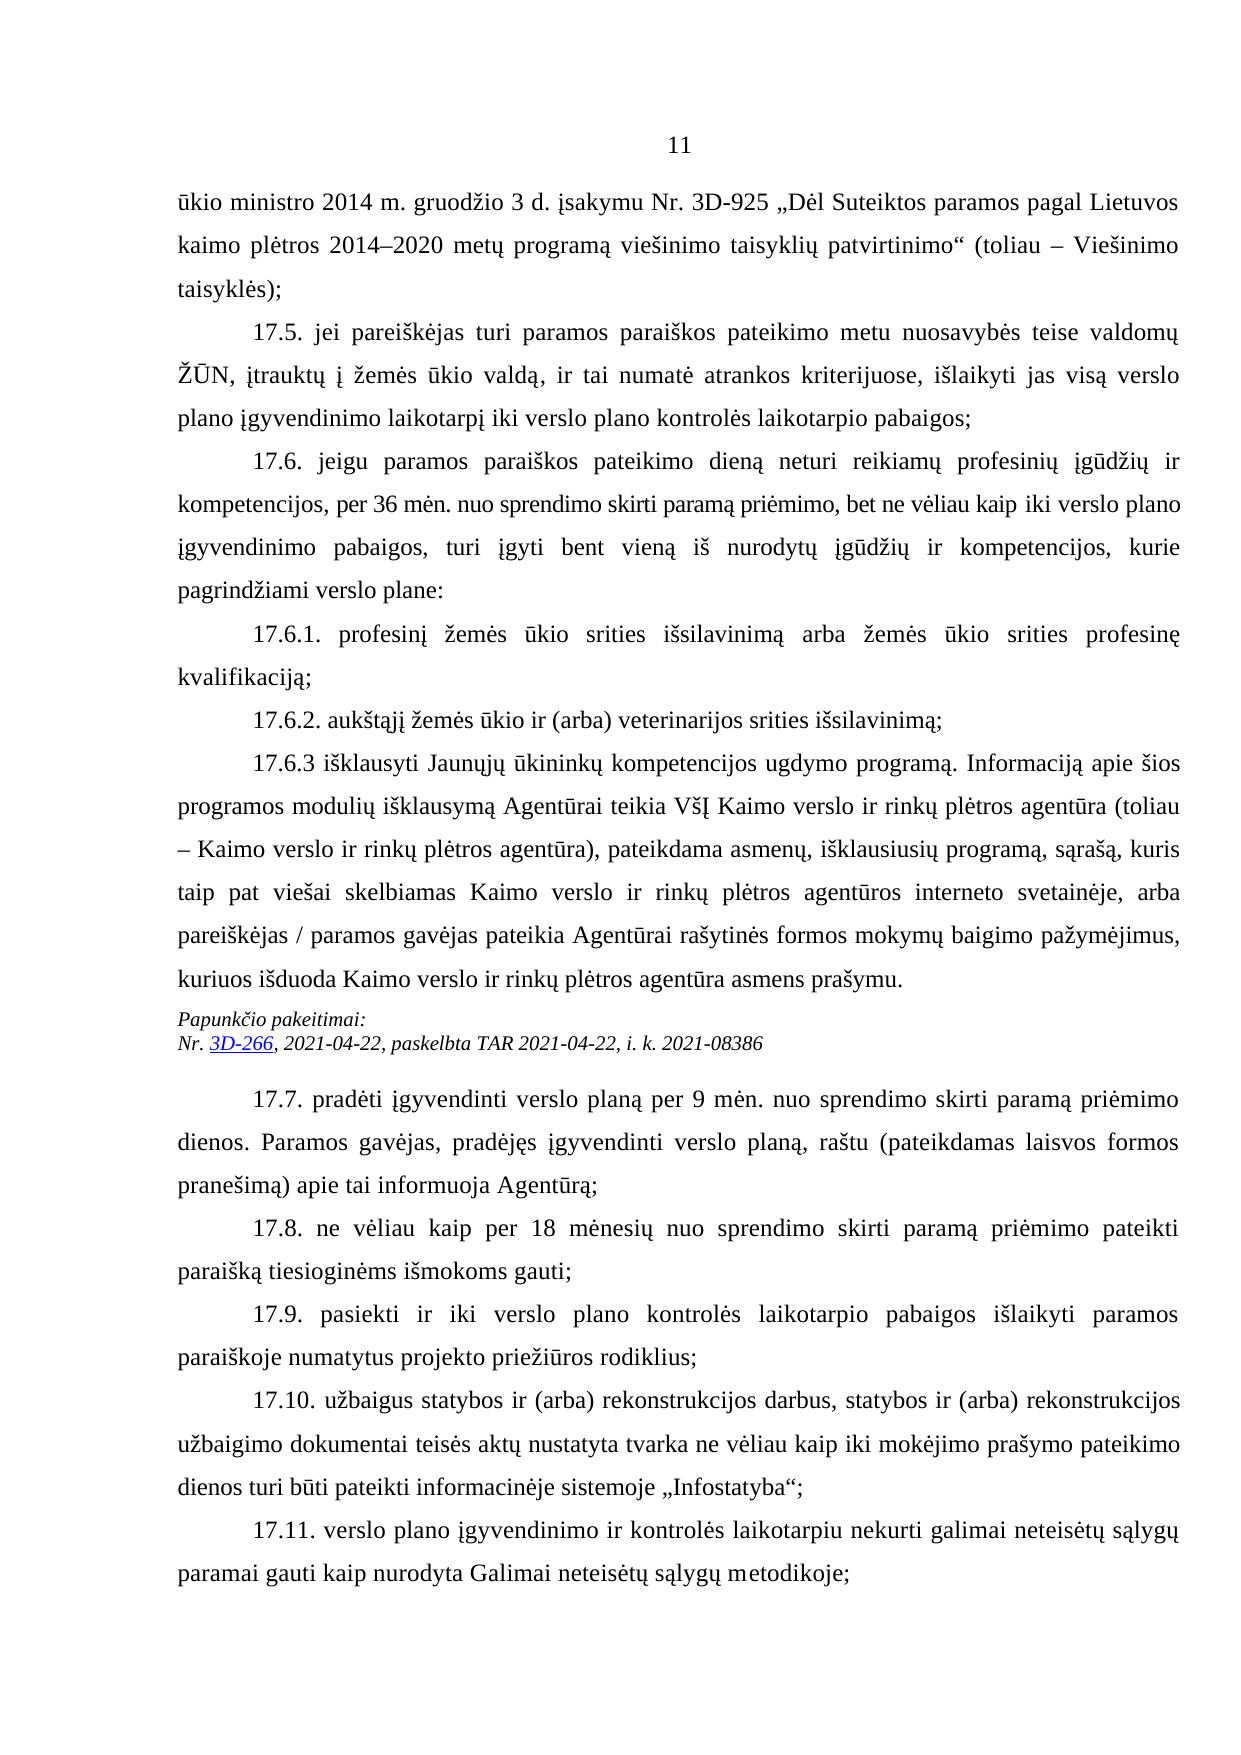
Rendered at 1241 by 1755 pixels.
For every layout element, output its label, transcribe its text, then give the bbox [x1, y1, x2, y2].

text 17.8. ne vėliau kaip per 18 mėnesių nuo sprendimo skirti paramą priėmimo pateikti paraišką tiesioginėms išmokoms gauti; [177, 1213, 1181, 1285]
text 17.6.1. profesinį žemės ūkio srities išsilavinimą arba žemės ūkio srities profesinę kvalifikaciją; [177, 619, 1181, 691]
text 17.10. užbaigus statybos ir (arba) rekonstrukcijos darbus, statybos ir (arba) rekonstrukcijos užbaigimo dokumentai teisės aktų nustatyta tvarka ne vėliau kaip iki mokėjimo prašymo pateikimo dienos turi būti pateikti informacinėje sistemoje „Infostatyba“; [177, 1386, 1181, 1501]
text 17.5. jei pareiškėjas turi paramos paraiškos pateikimo metu nuosavybės teise valdomų ŽŪN, įtrauktų į žemės ūkio valdą, ir tai numatė atrankos kriterijuose, išlaikyti jas visą verslo plano įgyvendinimo laikotarpį iki verslo plano kontrolės laikotarpio pabaigos; [177, 317, 1181, 432]
text Nr. 3D-266, 2021-04-22, paskelbta TAR 2021-04-22, i. k. 2021-08386 [177, 1031, 1181, 1055]
text 17.11. verslo plano įgyvendinimo ir kontrolės laikotarpiu nekurti galimai neteisėtų sąlygų paramai gauti kaip nurodyta Galimai neteisėtų sąlygų metodikoje; [177, 1515, 1181, 1587]
text Papunkčio pakeitimai: [177, 1007, 1181, 1031]
text ūkio ministro 2014 m. gruodžio 3 d. įsakymu Nr. 3D-925 „Dėl Suteiktos paramos pagal Lietuvos kaimo plėtros 2014–2020 metų programą viešinimo taisyklių patvirtinimo“ (toliau – Viešinimo taisyklės); [177, 187, 1181, 302]
text 17.6.2. aukštąjį žemės ūkio ir (arba) veterinarijos srities išsilavinimą; [177, 705, 1181, 734]
text 17.7. pradėti įgyvendinti verslo planą per 9 mėn. nuo sprendimo skirti paramą priėmimo dienos. Paramos gavėjas, pradėjęs įgyvendinti verslo planą, raštu (pateikdamas laisvos formos pranešimą) apie tai informuoja Agentūrą; [177, 1084, 1181, 1199]
text 17.9. pasiekti ir iki verslo plano kontrolės laikotarpio pabaigos išlaikyti paramos paraiškoje numatytus projekto priežiūros rodiklius; [177, 1299, 1181, 1371]
text 17.6. jeigu paramos paraiškos pateikimo dieną neturi reikiamų profesinių įgūdžių ir kompetencijos, per 36 mėn. nuo sprendimo skirti paramą priėmimo, bet ne vėliau kaip iki verslo plano įgyvendinimo pabaigos, turi įgyti bent vieną iš nurodytų įgūdžių ir kompetencijos, kurie pagrindžiami verslo plane: [177, 446, 1181, 604]
text 17.6.3 išklausyti Jaunųjų ūkininkų kompetencijos ugdymo programą. Informaciją apie šios programos modulių išklausymą Agentūrai teikia VšĮ Kaimo verslo ir rinkų plėtros agentūra (toliau – Kaimo verslo ir rinkų plėtros agentūra), pateikdama asmenų, išklausiusių programą, sąrašą, kuris taip pat viešai skelbiamas Kaimo verslo ir rinkų plėtros agentūros interneto svetainėje, arba pareiškėjas / paramos gavėjas pateikia Agentūrai rašytinės formos mokymų baigimo pažymėjimus, kuriuos išduoda Kaimo verslo ir rinkų plėtros agentūra asmens prašymu. [177, 748, 1181, 992]
